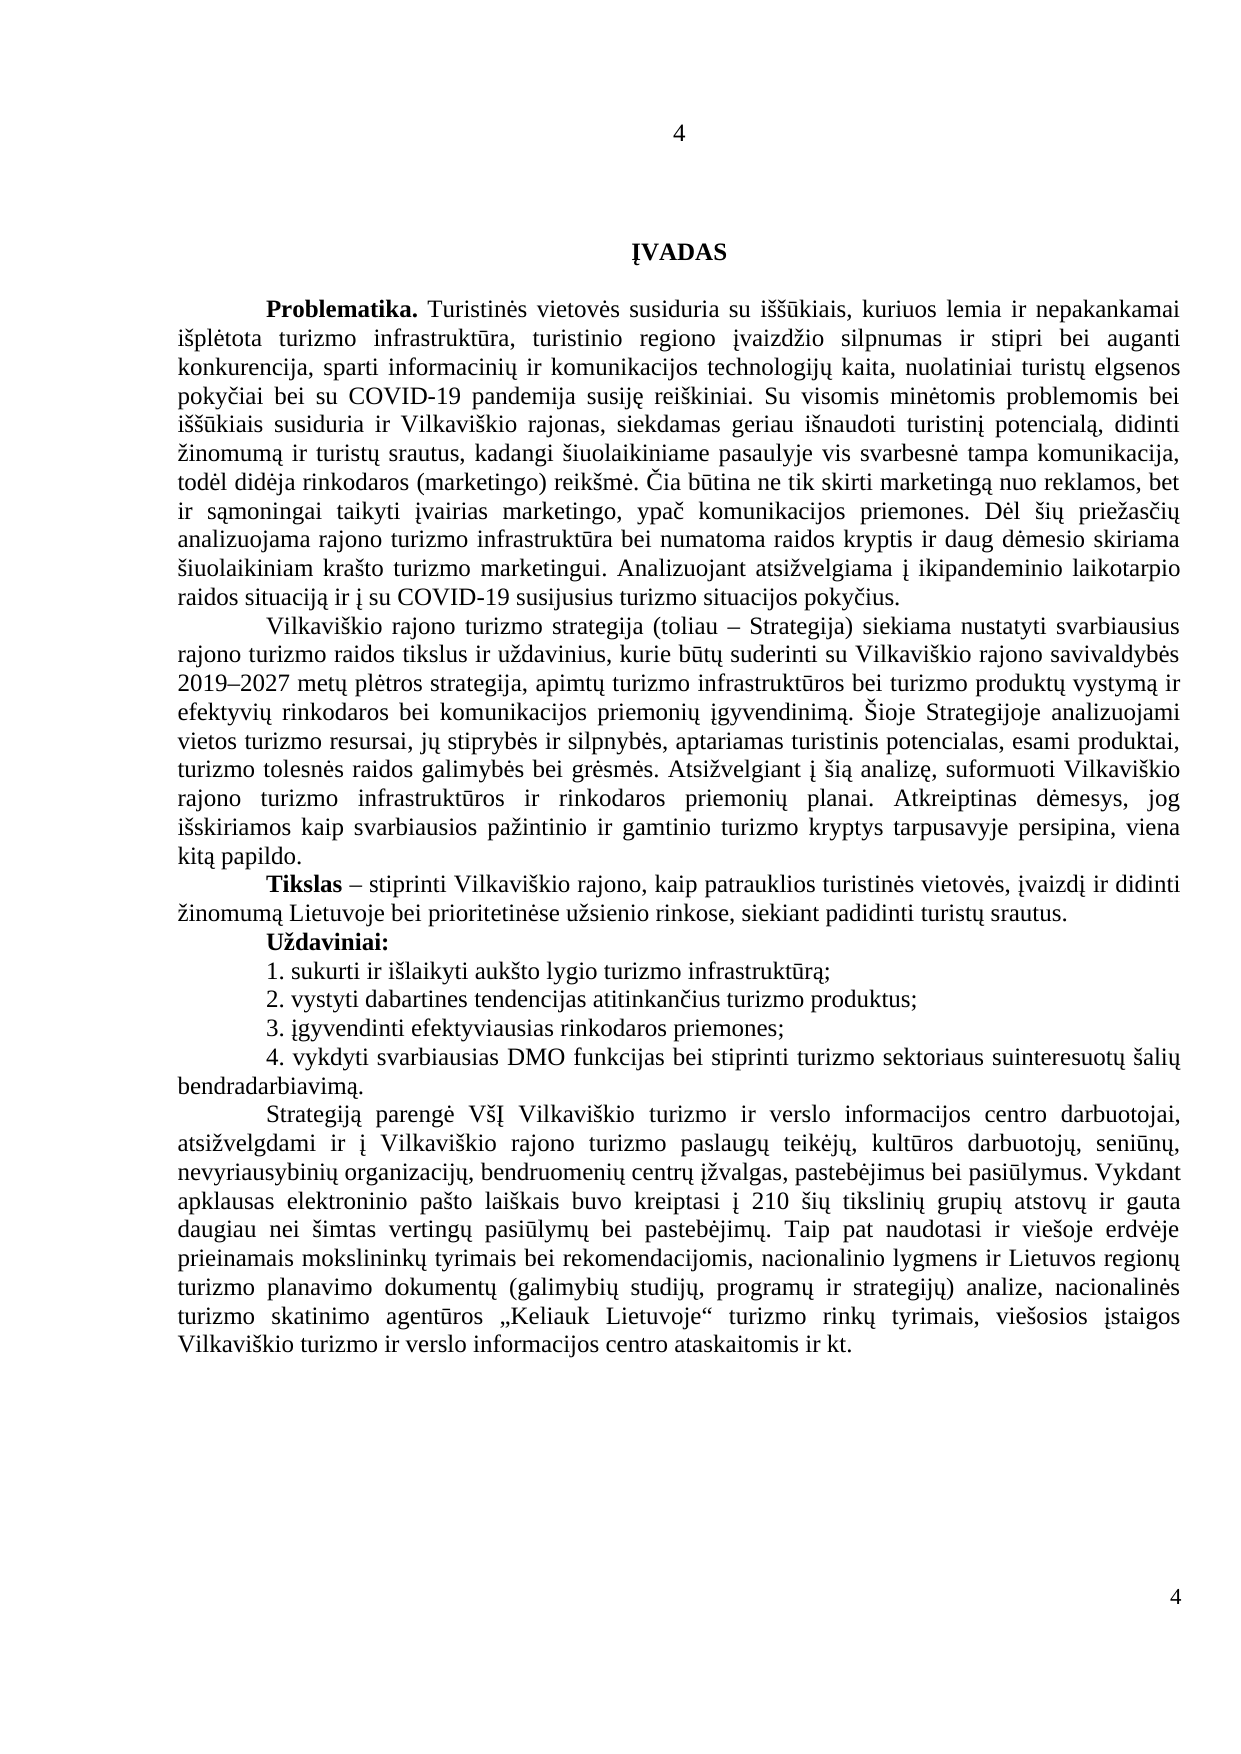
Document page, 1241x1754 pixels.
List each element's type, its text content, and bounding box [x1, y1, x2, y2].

text Strategiją parengė VšĮ Vilkaviškio turizmo ir verslo informacijos centro darbuotojai, atsižvelgdami ir į Vilkaviškio rajono turizmo paslaugų teikėjų, kultūros darbuotojų, seniūnų, nevyriausybinių organizacijų, bendruomenių centrų įžvalgas, pastebėjimus bei pasiūlymus. Vykdant apklausas elektroninio pašto laiškais buvo kreiptasi į 210 šių tikslinių grupių atstovų ir gauta daugiau nei šimtas vertingų pasiūlymų bei pastebėjimų. Taip pat naudotasi ir viešoje erdvėje prieinamais mokslininkų tyrimais bei rekomendacijomis, nacionalinio lygmens ir Lietuvos regionų turizmo planavimo dokumentų (galimybių studijų, programų ir strategijų) analize, nacionalinės turizmo skatinimo agentūros „Keliauk Lietuvoje“ turizmo rinkų tyrimais, viešosios įstaigos Vilkaviškio turizmo ir verslo informacijos centro ataskaitomis ir kt. [177, 1099, 1181, 1358]
text 1. sukurti ir išlaikyti aukšto lygio turizmo infrastruktūrą; [177, 956, 1181, 984]
text 3. įgyvendinti efektyviausias rinkodaros priemones; [177, 1013, 1181, 1042]
text Vilkaviškio rajono turizmo strategija (toliau – Strategija) siekiama nustatyti svarbiausius rajono turizmo raidos tikslus ir uždavinius, kurie būtų suderinti su Vilkaviškio rajono savivaldybės 2019–2027 metų plėtros strategija, apimtų turizmo infrastruktūros bei turizmo produktų vystymą ir efektyvių rinkodaros bei komunikacijos priemonių įgyvendinimą. Šioje Strategijoje analizuojami vietos turizmo resursai, jų stiprybės ir silpnybės, aptariamas turistinis potencialas, esami produktai, turizmo tolesnės raidos galimybės bei grėsmės. Atsižvelgiant į šią analizę, suformuoti Vilkaviškio rajono turizmo infrastruktūros ir rinkodaros priemonių planai. Atkreiptinas dėmesys, jog išskiriamos kaip svarbiausios pažintinio ir gamtinio turizmo kryptys tarpusavyje persipina, viena kitą papildo. [177, 611, 1181, 869]
text Problematika. Turistinės vietovės susiduria su iššūkiais, kuriuos lemia ir nepakankamai išplėtota turizmo infrastruktūra, turistinio regiono įvaizdžio silpnumas ir stipri bei auganti konkurencija, sparti informacinių ir komunikacijos technologijų kaita, nuolatiniai turistų elgsenos pokyčiai bei su COVID-19 pandemija susiję reiškiniai. Su visomis minėtomis problemomis bei iššūkiais susiduria ir Vilkaviškio rajonas, siekdamas geriau išnaudoti turistinį potencialą, didinti žinomumą ir turistų srautus, kadangi šiuolaikiniame pasaulyje vis svarbesnė tampa komunikacija, todėl didėja rinkodaros (marketingo) reikšmė. Čia būtina ne tik skirti marketingą nuo reklamos, bet ir sąmoningai taikyti įvairias marketingo, ypač komunikacijos priemones. Dėl šių priežasčių analizuojama rajono turizmo infrastruktūra bei numatoma raidos kryptis ir daug dėmesio skiriama šiuolaikiniam krašto turizmo marketingui. Analizuojant atsižvelgiama į ikipandeminio laikotarpio raidos situaciją ir į su COVID-19 susijusius turizmo situacijos pokyčius. [177, 294, 1181, 611]
text 4. vykdyti svarbiausias DMO funkcijas bei stiprinti turizmo sektoriaus suinteresuotų šalių bendradarbiavimą. [177, 1042, 1181, 1099]
text ĮVADAS [177, 237, 1181, 266]
text Uždaviniai: [177, 927, 1181, 956]
text 2. vystyti dabartines tendencijas atitinkančius turizmo produktus; [177, 984, 1181, 1013]
text Tikslas – stiprinti Vilkaviškio rajono, kaip patrauklios turistinės vietovės, įvaizdį ir didinti žinomumą Lietuvoje bei prioritetinėse užsienio rinkose, siekiant padidinti turistų srautus. [177, 869, 1181, 927]
